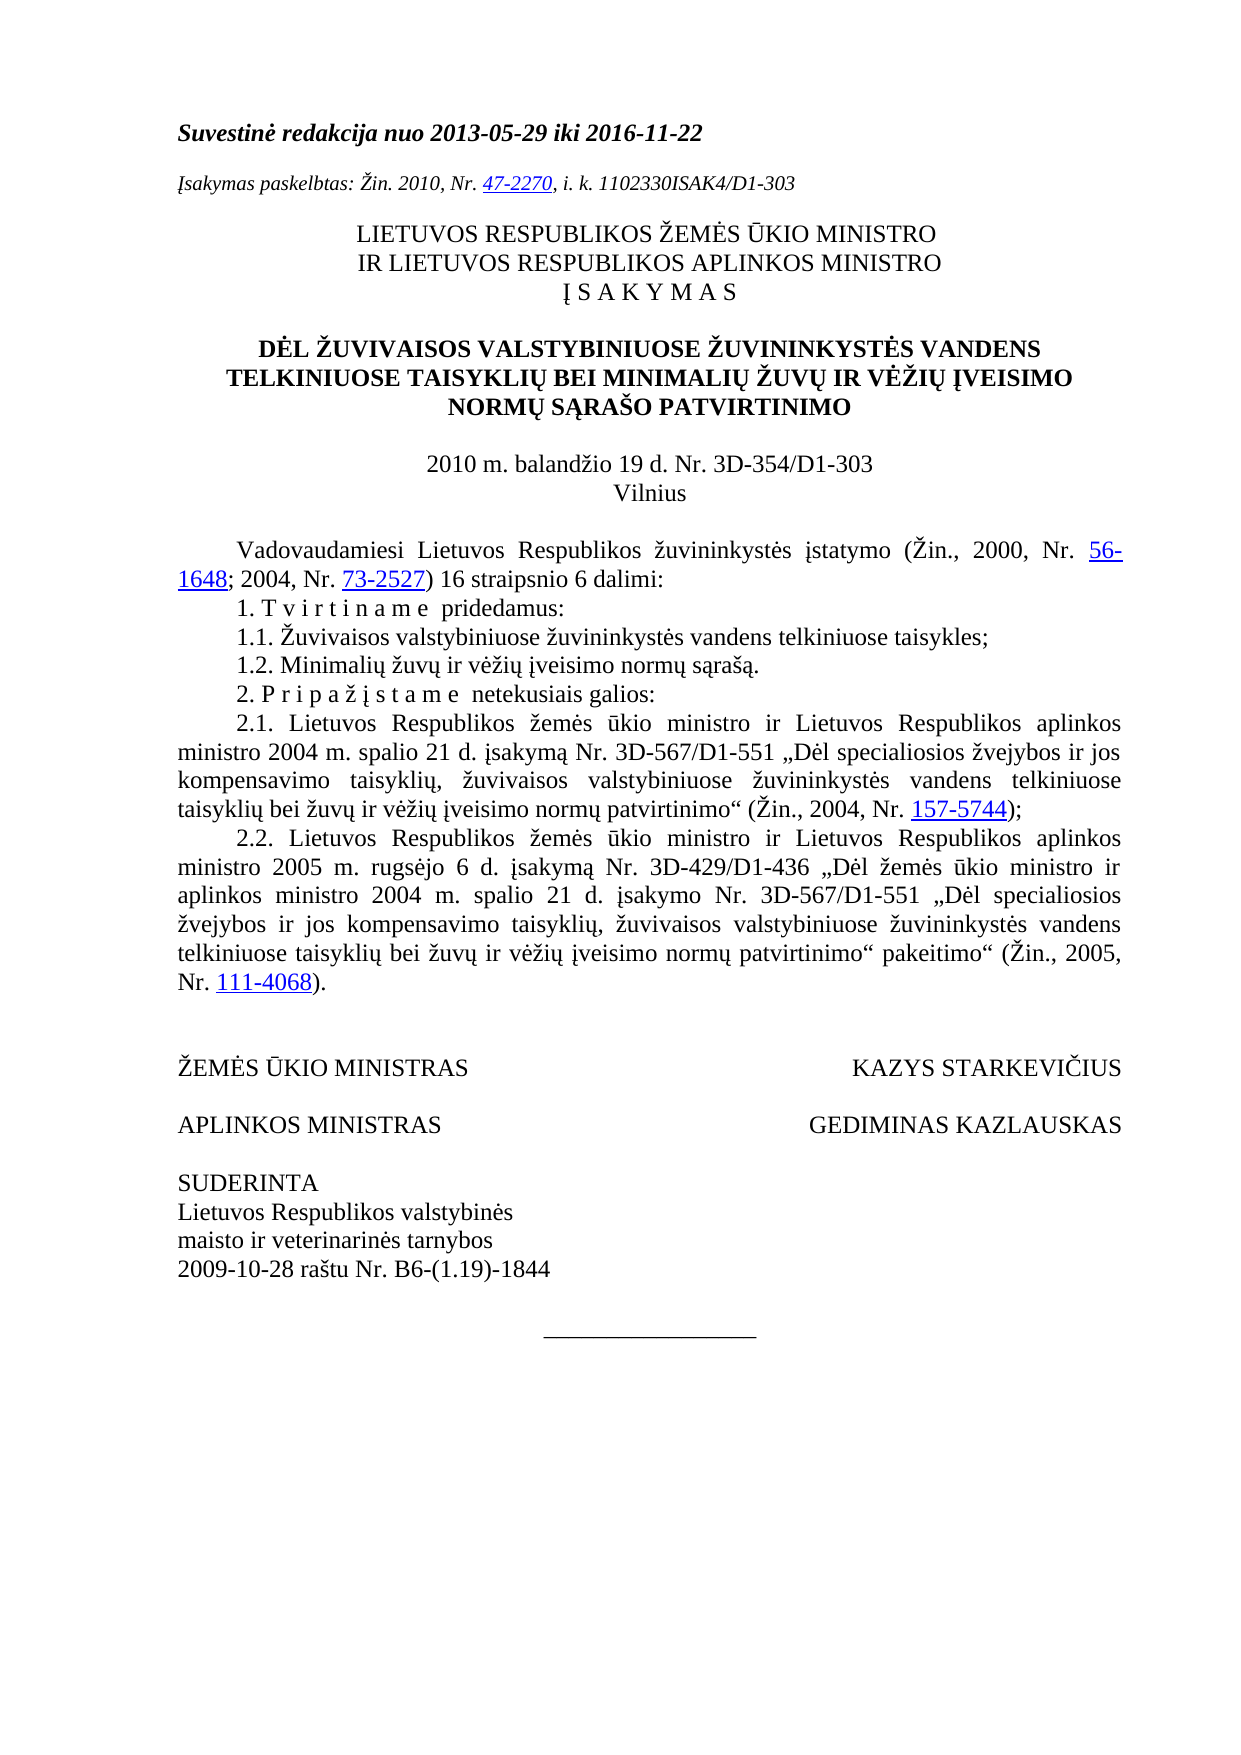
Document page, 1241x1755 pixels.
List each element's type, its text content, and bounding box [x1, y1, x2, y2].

text DĖL ŽUVIVAISOS VALSTYBINIUOSE ŽUVININKYSTĖS VANDENS TELKINIUOSE TAISYKLIŲ BEI MINIMALIŲ ŽUVŲ IR VĖŽIŲ ĮVEISIMO NORMŲ SĄRAŠO PATVIRTINIMO [177, 334, 1122, 420]
text Žemės ūkio ministras Kazys Starkevičius [177, 1053, 1122, 1082]
text 2.2. Lietuvos Respublikos žemės ūkio ministro ir Lietuvos Respublikos aplinkos ministro 2005 m. rugsėjo 6 d. įsakymą Nr. 3D-429/D1-436 „Dėl žemės ūkio ministro ir aplinkos ministro 2004 m. spalio 21 d. įsakymo Nr. 3D-567/D1-551 „Dėl specialiosios žvejybos ir jos kompensavimo taisyklių, žuvivaisos valstybiniuose žuvininkystės vandens telkiniuose taisyklių bei žuvų ir vėžių įveisimo normų patvirtinimo“ pakeitimo“ (Žin., 2005, Nr. 111-4068). [177, 823, 1122, 995]
text 1.2. Minimalių žuvų ir vėžių įveisimo normų sąrašą. [177, 650, 1122, 679]
text Aplinkos ministras Gediminas Kazlauskas [177, 1110, 1122, 1139]
text IR LIETUVOS RESPUBLIKOS APLINKOS MINISTRO [177, 248, 1122, 277]
text Įsakymas paskelbtas: Žin. 2010, Nr. 47-2270, i. k. 1102330ISAK4/D1-303 [177, 171, 1122, 195]
text Vilnius [177, 478, 1122, 507]
text 2010 m. balandžio 19 d. Nr. 3D-354/D1-303 [177, 449, 1122, 478]
text 2. Pripažįstame netekusiais galios: [177, 679, 1122, 708]
text 1. Tvirtiname pridedamus: [177, 593, 1122, 622]
text Suvestinė redakcija nuo 2013-05-29 iki 2016-11-22 [177, 118, 1122, 147]
text ĮSAKYMAS [177, 277, 1122, 305]
text Lietuvos Respublikos valstybinės [177, 1197, 1122, 1225]
text Vadovaudamiesi Lietuvos Respublikos žuvininkystės įstatymo (Žin., 2000, Nr. 56-1648; 2004, Nr. 73-2527) 16 straipsnio 6 dalimi: [177, 535, 1122, 593]
text 2009-10-28 raštu Nr. B6-(1.19)-1844 [177, 1254, 1122, 1283]
text maisto ir veterinarinės tarnybos [177, 1225, 1122, 1254]
text SUDERINTA [177, 1168, 1122, 1197]
text 2.1. Lietuvos Respublikos žemės ūkio ministro ir Lietuvos Respublikos aplinkos ministro 2004 m. spalio 21 d. įsakymą Nr. 3D-567/D1-551 „Dėl specialiosios žvejybos ir jos kompensavimo taisyklių, žuvivaisos valstybiniuose žuvininkystės vandens telkiniuose taisyklių bei žuvų ir vėžių įveisimo normų patvirtinimo“ (Žin., 2004, Nr. 157-5744); [177, 708, 1122, 823]
text 1.1. Žuvivaisos valstybiniuose žuvininkystės vandens telkiniuose taisykles; [177, 622, 1122, 650]
text LIETUVOS RESPUBLIKOS ŽEMĖS ŪKIO MINISTRO [177, 219, 1122, 248]
text _________________ [177, 1312, 1122, 1340]
